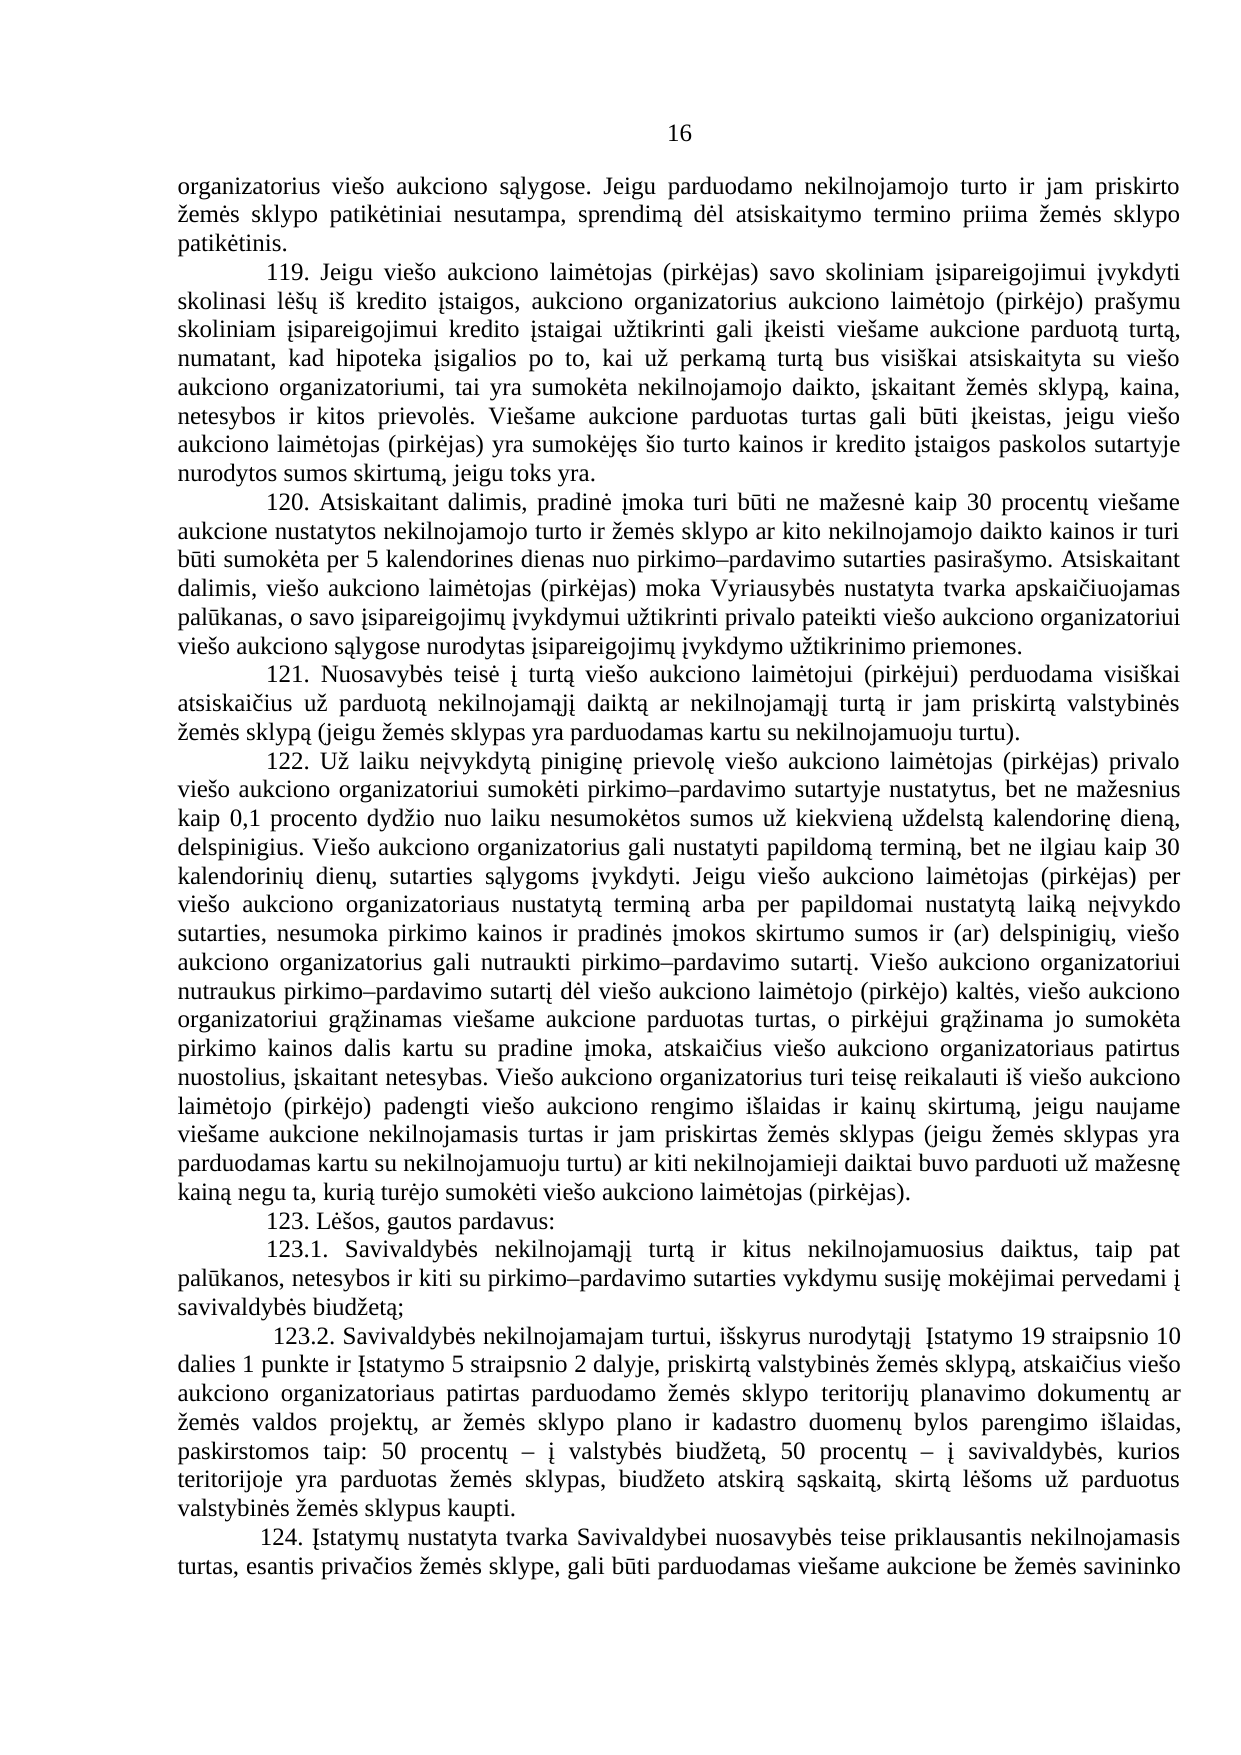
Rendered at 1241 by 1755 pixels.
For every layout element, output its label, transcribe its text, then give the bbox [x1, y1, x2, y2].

text 121. Nuosavybės teisė į turtą viešo aukciono laimėtojui (pirkėjui) perduodama visiškai atsiskaičius už parduotą nekilnojamąjį daiktą ar nekilnojamąjį turtą ir jam priskirtą valstybinės žemės sklypą (jeigu žemės sklypas yra parduodamas kartu su nekilnojamuoju turtu). [177, 659, 1181, 746]
text 122. Už laiku neįvykdytą piniginę prievolę viešo aukciono laimėtojas (pirkėjas) privalo viešo aukciono organizatoriui sumokėti pirkimo–pardavimo sutartyje nustatytus, bet ne mažesnius kaip 0,1 procento dydžio nuo laiku nesumokėtos sumos už kiekvieną uždelstą kalendorinę dieną, delspinigius. Viešo aukciono organizatorius gali nustatyti papildomą terminą, bet ne ilgiau kaip 30 kalendorinių dienų, sutarties sąlygoms įvykdyti. Jeigu viešo aukciono laimėtojas (pirkėjas) per viešo aukciono organizatoriaus nustatytą terminą arba per papildomai nustatytą laiką neįvykdo sutarties, nesumoka pirkimo kainos ir pradinės įmokos skirtumo sumos ir (ar) delspinigių, viešo aukciono organizatorius gali nutraukti pirkimo–pardavimo sutartį. Viešo aukciono organizatoriui nutraukus pirkimo–pardavimo sutartį dėl viešo aukciono laimėtojo (pirkėjo) kaltės, viešo aukciono organizatoriui grąžinamas viešame aukcione parduotas turtas, o pirkėjui grąžinama jo sumokėta pirkimo kainos dalis kartu su pradine įmoka, atskaičius viešo aukciono organizatoriaus patirtus nuostolius, įskaitant netesybas. Viešo aukciono organizatorius turi teisę reikalauti iš viešo aukciono laimėtojo (pirkėjo) padengti viešo aukciono rengimo išlaidas ir kainų skirtumą, jeigu naujame viešame aukcione nekilnojamasis turtas ir jam priskirtas žemės sklypas (jeigu žemės sklypas yra parduodamas kartu su nekilnojamuoju turtu) ar kiti nekilnojamieji daiktai buvo parduoti už mažesnę kainą negu ta, kurią turėjo sumokėti viešo aukciono laimėtojas (pirkėjas). [177, 746, 1181, 1206]
text 123.1. Savivaldybės nekilnojamąjį turtą ir kitus nekilnojamuosius daiktus, taip pat palūkanos, netesybos ir kiti su pirkimo–pardavimo sutarties vykdymu susiję mokėjimai pervedami į savivaldybės biudžetą; [177, 1234, 1181, 1321]
text 123. Lėšos, gautos pardavus: [177, 1206, 1181, 1234]
text 120. Atsiskaitant dalimis, pradinė įmoka turi būti ne mažesnė kaip 30 procentų viešame aukcione nustatytos nekilnojamojo turto ir žemės sklypo ar kito nekilnojamojo daikto kainos ir turi būti sumokėta per 5 kalendorines dienas nuo pirkimo–pardavimo sutarties pasirašymo. Atsiskaitant dalimis, viešo aukciono laimėtojas (pirkėjas) moka Vyriausybės nustatyta tvarka apskaičiuojamas palūkanas, o savo įsipareigojimų įvykdymui užtikrinti privalo pateikti viešo aukciono organizatoriui viešo aukciono sąlygose nurodytas įsipareigojimų įvykdymo užtikrinimo priemones. [177, 487, 1181, 659]
text 119. Jeigu viešo aukciono laimėtojas (pirkėjas) savo skoliniam įsipareigojimui įvykdyti skolinasi lėšų iš kredito įstaigos, aukciono organizatorius aukciono laimėtojo (pirkėjo) prašymu skoliniam įsipareigojimui kredito įstaigai užtikrinti gali įkeisti viešame aukcione parduotą turtą, numatant, kad hipoteka įsigalios po to, kai už perkamą turtą bus visiškai atsiskaityta su viešo aukciono organizatoriumi, tai yra sumokėta nekilnojamojo daikto, įskaitant žemės sklypą, kaina, netesybos ir kitos prievolės. Viešame aukcione parduotas turtas gali būti įkeistas, jeigu viešo aukciono laimėtojas (pirkėjas) yra sumokėjęs šio turto kainos ir kredito įstaigos paskolos sutartyje nurodytos sumos skirtumą, jeigu toks yra. [177, 257, 1181, 487]
text 124. Įstatymų nustatyta tvarka Savivaldybei nuosavybės teise priklausantis nekilnojamasis turtas, esantis privačios žemės sklype, gali būti parduodamas viešame aukcione be žemės savininko [177, 1522, 1181, 1579]
text 123.2. Savivaldybės nekilnojamajam turtui, išskyrus nurodytąjį Įstatymo 19 straipsnio 10 dalies 1 punkte ir Įstatymo 5 straipsnio 2 dalyje, priskirtą valstybinės žemės sklypą, atskaičius viešo aukciono organizatoriaus patirtas parduodamo žemės sklypo teritorijų planavimo dokumentų ar žemės valdos projektų, ar žemės sklypo plano ir kadastro duomenų bylos parengimo išlaidas, paskirstomos taip: 50 procentų – į valstybės biudžetą, 50 procentų – į savivaldybės, kurios teritorijoje yra parduotas žemės sklypas, biudžeto atskirą sąskaitą, skirtą lėšoms už parduotus valstybinės žemės sklypus kaupti. [177, 1321, 1181, 1522]
text organizatorius viešo aukciono sąlygose. Jeigu parduodamo nekilnojamojo turto ir jam priskirto žemės sklypo patikėtiniai nesutampa, sprendimą dėl atsiskaitymo termino priima žemės sklypo patikėtinis. [177, 171, 1181, 257]
